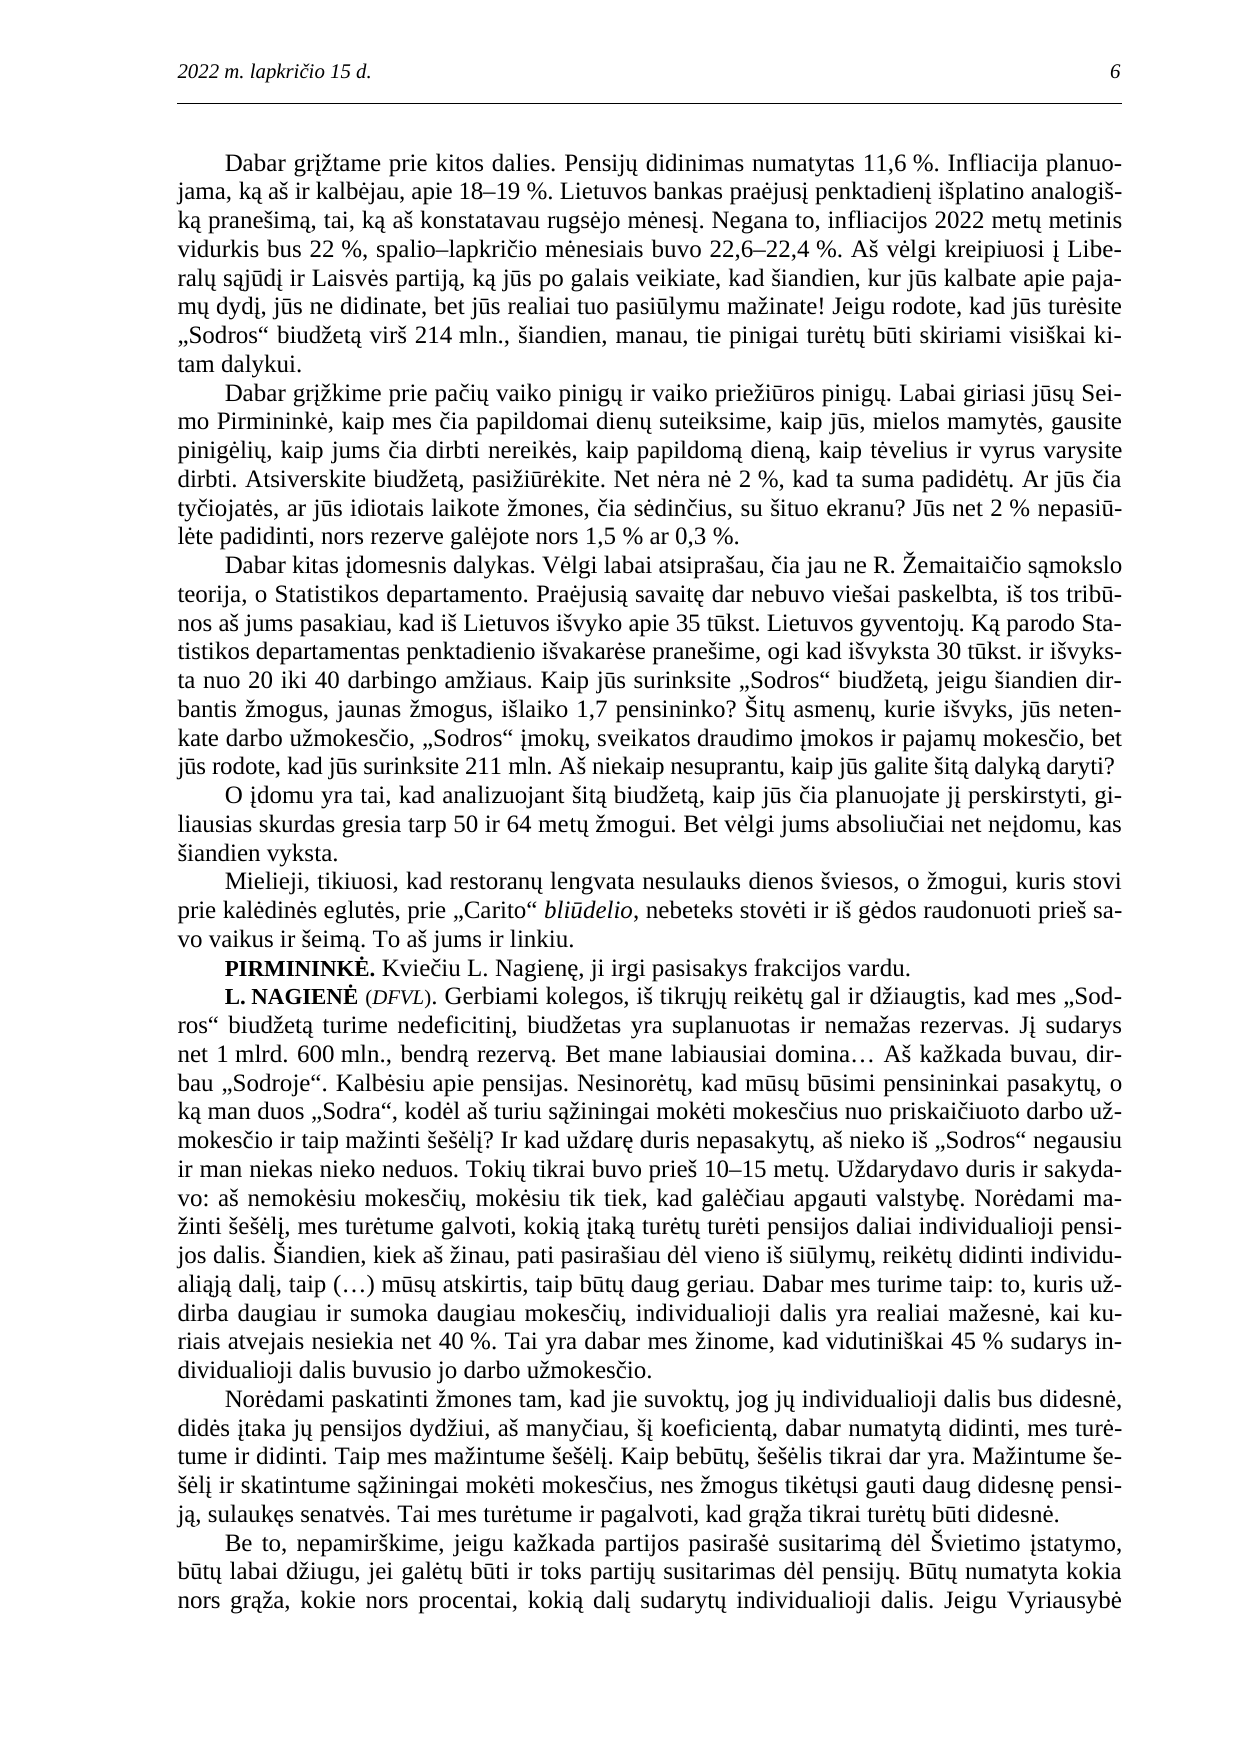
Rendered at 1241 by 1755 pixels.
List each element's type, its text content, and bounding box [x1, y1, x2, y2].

text L. NAGIENĖ (DFVL). Ger­bia­mi ko­le­gos, iš tik­rų­jų rei­kė­tų gal ir džiaug­tis, kad mes „Sod­ros“ biu­dže­tą tu­ri­me ne­de­fi­ci­ti­nį, biu­dže­tas yra su­pla­nuo­tas ir ne­ma­žas re­zer­vas. Jį su­da­rys net 1 mlrd. 600 mln., ben­drą re­zer­vą. Bet ma­ne la­biau­siai do­mi­na… Aš kaž­ka­da bu­vau, dir­bau „Sod­ro­je“. Kal­bė­siu apie pen­si­jas. Ne­si­no­rė­tų, kad mū­sų bū­si­mi pen­si­nin­kai pa­sa­ky­tų, o ką man duos „Sod­ra“, ko­dėl aš tu­riu są­ži­nin­gai mo­kė­ti mo­kes­čius nuo pri­skai­čiuo­to dar­bo už­mo­kes­čio ir taip ma­žin­ti še­šė­lį? Ir kad už­da­rę du­ris ne­pa­sa­ky­tų, aš nie­ko iš „Sod­ros“ ne­gau­siu ir man nie­kas nie­ko ne­duos. To­kių tik­rai bu­vo prieš 10–15 me­tų. Už­da­ry­da­vo du­ris ir sa­ky­da­vo: aš ne­mo­kė­siu mo­kes­čių, mo­kė­siu tik tiek, kad ga­lė­čiau ap­gau­ti vals­ty­bę. No­rė­da­mi ma­žin­ti še­šė­lį, mes tu­rė­tu­me gal­vo­ti, ko­kią įta­ką tu­rė­tų turėti pensijos daliai in­di­vi­du­a­lio­ji pen­si­jos da­lis. Šian­dien, kiek aš ži­nau, pa­ti pa­si­ra­šiau dėl vie­no iš siū­ly­mų, rei­kė­tų di­din­ti in­di­vi­du­a­li­ą­ją da­lį, taip (…) mū­sų at­skir­tis, taip bū­tų daug ge­riau. Da­bar mes tu­ri­me taip: to, ku­ris už­dir­ba dau­giau ir su­mo­ka dau­giau mo­kes­čių, in­di­vi­du­a­lio­ji da­lis yra re­a­liai ma­žes­nė, kai ku­riais at­ve­jais ne­sie­kia net 40 %. Tai yra da­bar mes ži­no­me, kad vi­du­ti­niš­kai 45 % su­da­rys in­di­vi­du­a­lio­ji da­lis bu­vu­sio jo dar­bo už­mo­kes­čio. [177, 981, 1122, 1384]
text O įdo­mu yra tai, kad ana­li­zuo­jant ši­tą biu­dže­tą, kaip jūs čia pla­nuo­ja­te jį per­skirs­ty­ti, gi­liau­sias skur­das gre­sia tarp 50 ir 64 me­tų žmo­gui. Bet vėl­gi jums ab­so­liu­čiai net ne­įdo­mu, kas šian­dien vyks­ta. [177, 780, 1122, 866]
text Da­bar grįž­ki­me prie pa­čių vai­ko pi­ni­gų ir vai­ko prie­žiū­ros pi­ni­gų. La­bai gi­ria­si jū­sų Sei­mo Pir­mi­nin­kė, kaip mes čia pa­pil­do­mai die­nų su­teik­si­me, kaip jūs, mie­los ma­my­tės, gau­si­te pi­ni­gė­lių, kaip jums čia dirb­ti ne­rei­kės, kaip pa­pil­do­mą die­ną, kaip tė­ve­lius ir vy­rus va­ry­si­te dirb­ti. At­si­vers­ki­te biu­dže­tą, pa­si­žiū­rė­ki­te. Net nė­ra nė 2 %, kad ta su­ma pa­di­dė­tų. Ar jūs čia ty­čio­ja­tės, ar jūs idio­tais lai­ko­te žmo­nes, čia sė­din­čius, su ši­tuo ek­ra­nu? Jūs net 2 % ne­pa­siū­lė­te pa­di­din­ti, nors re­zer­ve ga­lė­jo­te nors 1,5 % ar 0,3 %. [177, 378, 1122, 550]
text PIRMININKĖ. Kvie­čiu L. Na­gie­nę, ji ir­gi pa­si­sa­kys frak­ci­jos var­du. [177, 953, 1122, 981]
text Da­bar grįž­ta­me prie ki­tos da­lies. Pen­si­jų di­di­ni­mas nu­ma­ty­tas 11,6 %. In­flia­ci­ja pla­nuo­ja­ma, ką aš ir kal­bė­jau, apie 18–19 %. Lie­tu­vos ban­kas pra­ėju­sį penk­ta­die­nį iš­pla­ti­no ana­lo­giš­ką pra­ne­ši­mą, tai, ką aš kon­sta­ta­vau rug­sė­jo mė­ne­sį. Ne­ga­na to, in­flia­ci­jos 2022 me­tų me­ti­nis vi­dur­kis bus 22 %, spa­lio–­lap­kri­čio mė­ne­siais bu­vo 22,6–22,4 %. Aš vėl­gi krei­piuo­si į Li­be­ra­lų są­jū­dį ir Lais­vės par­ti­ją, ką jūs po ga­lais vei­kia­te, kad šian­dien, kur jūs kal­ba­te apie pa­ja­mų dy­dį, jūs ne di­di­na­te, bet jūs re­a­liai tuo pa­siū­ly­mu ma­ži­na­te! Jei­gu ro­do­te, kad jūs tu­rė­si­te „Sod­ros“ biu­dže­tą virš 214 mln., šian­dien, ma­nau, tie pi­ni­gai tu­rė­tų bū­ti ski­ria­mi vi­siš­kai ki­tam da­ly­kui. [177, 148, 1122, 378]
text Da­bar ki­tas įdo­mes­nis da­ly­kas. Vėl­gi la­bai at­si­pra­šau, čia jau ne R. Že­mai­tai­čio są­mok­s­lo te­ori­ja, o Sta­tis­ti­kos de­par­ta­men­to. Pra­ėju­sią sa­vai­tę dar ne­bu­vo vie­šai pa­skelb­ta, iš tos tri­bū­nos aš jums pa­sa­kiau, kad iš Lie­tu­vos iš­vy­ko apie 35 tūkst. Lie­tu­vos gy­ven­to­jų. Ką pa­ro­do Sta­tis­ti­kos de­par­ta­men­tas penk­ta­die­nio iš­va­ka­rė­se pra­ne­ši­me, ogi kad iš­vyks­ta 30 tūkst. ir iš­vyks­ta nuo 20 iki 40 dar­bin­go am­žiaus. Kaip jūs su­rink­si­te „Sod­ros“ biu­dže­tą, jei­gu šian­dien dir­ban­tis žmo­gus, jau­nas žmo­gus, iš­lai­ko 1,7 pen­si­nin­ko? Ši­tų as­me­nų, ku­rie iš­vyks, jūs ne­ten­ka­te dar­bo už­mo­kes­čio, „Sod­ros“ įmo­kų, svei­ka­tos drau­di­mo įmo­kos ir pa­ja­mų mo­kes­čio, bet jūs ro­do­te, kad jūs su­rink­si­te 211 mln. Aš nie­kaip ne­su­pran­tu, kaip jūs ga­li­te ši­tą da­ly­ką da­ry­ti? [177, 550, 1122, 780]
text Mie­lie­ji, ti­kiuo­si, kad res­to­ra­nų leng­va­ta ne­su­lauks die­nos švie­sos, o žmo­gui, ku­ris sto­vi prie ka­lė­di­nės eg­lu­tės, prie „Ca­ri­to“ bliū­de­lio, ne­be­teks sto­vė­ti ir iš gė­dos rau­do­nuo­ti prieš sa­vo vai­kus ir šei­mą. To aš jums ir lin­kiu. [177, 866, 1122, 953]
text Be to, ne­pa­mirš­ki­me, jei­gu kaž­ka­da par­ti­jos pa­si­ra­šė su­si­ta­ri­mą dėl Švie­ti­mo įsta­ty­mo, bū­tų la­bai džiu­gu, jei ga­lė­tų bū­ti ir toks par­ti­jų su­si­ta­ri­mas dėl pen­si­jų. Bū­tų nu­ma­ty­ta ko­kia nors grą­ža, ko­kie nors pro­cen­tai, ko­kią da­lį su­da­ry­tų in­di­vi­du­a­lio­ji da­lis. Jei­gu Vy­riau­sy­bė [177, 1528, 1122, 1614]
text No­rė­da­mi pa­ska­tin­ti žmo­nes tam, kad jie su­vok­tų, jog jų in­di­vi­du­a­lio­ji da­lis bus di­des­nė, di­dės įta­ka jų pen­si­jos dy­džiui, aš ma­ny­čiau, šį ko­e­fi­cien­tą, da­bar nu­ma­ty­tą di­din­ti, mes tu­rė­tu­me ir di­din­ti. Taip mes ma­žin­tu­me še­šė­lį. Kaip be­bū­tų, še­šė­lis tik­rai dar yra. Ma­žin­tu­me še­šė­lį ir ska­tin­tu­me są­ži­nin­gai mo­kė­ti mo­kes­čius, nes žmo­gus ti­kė­tų­si gau­ti daug di­des­nę pen­si­ją, su­lau­kęs se­nat­vės. Tai mes tu­rė­tu­me ir pa­gal­vo­ti, kad grą­ža tik­rai tu­rė­tų bū­ti di­des­nė. [177, 1384, 1122, 1528]
